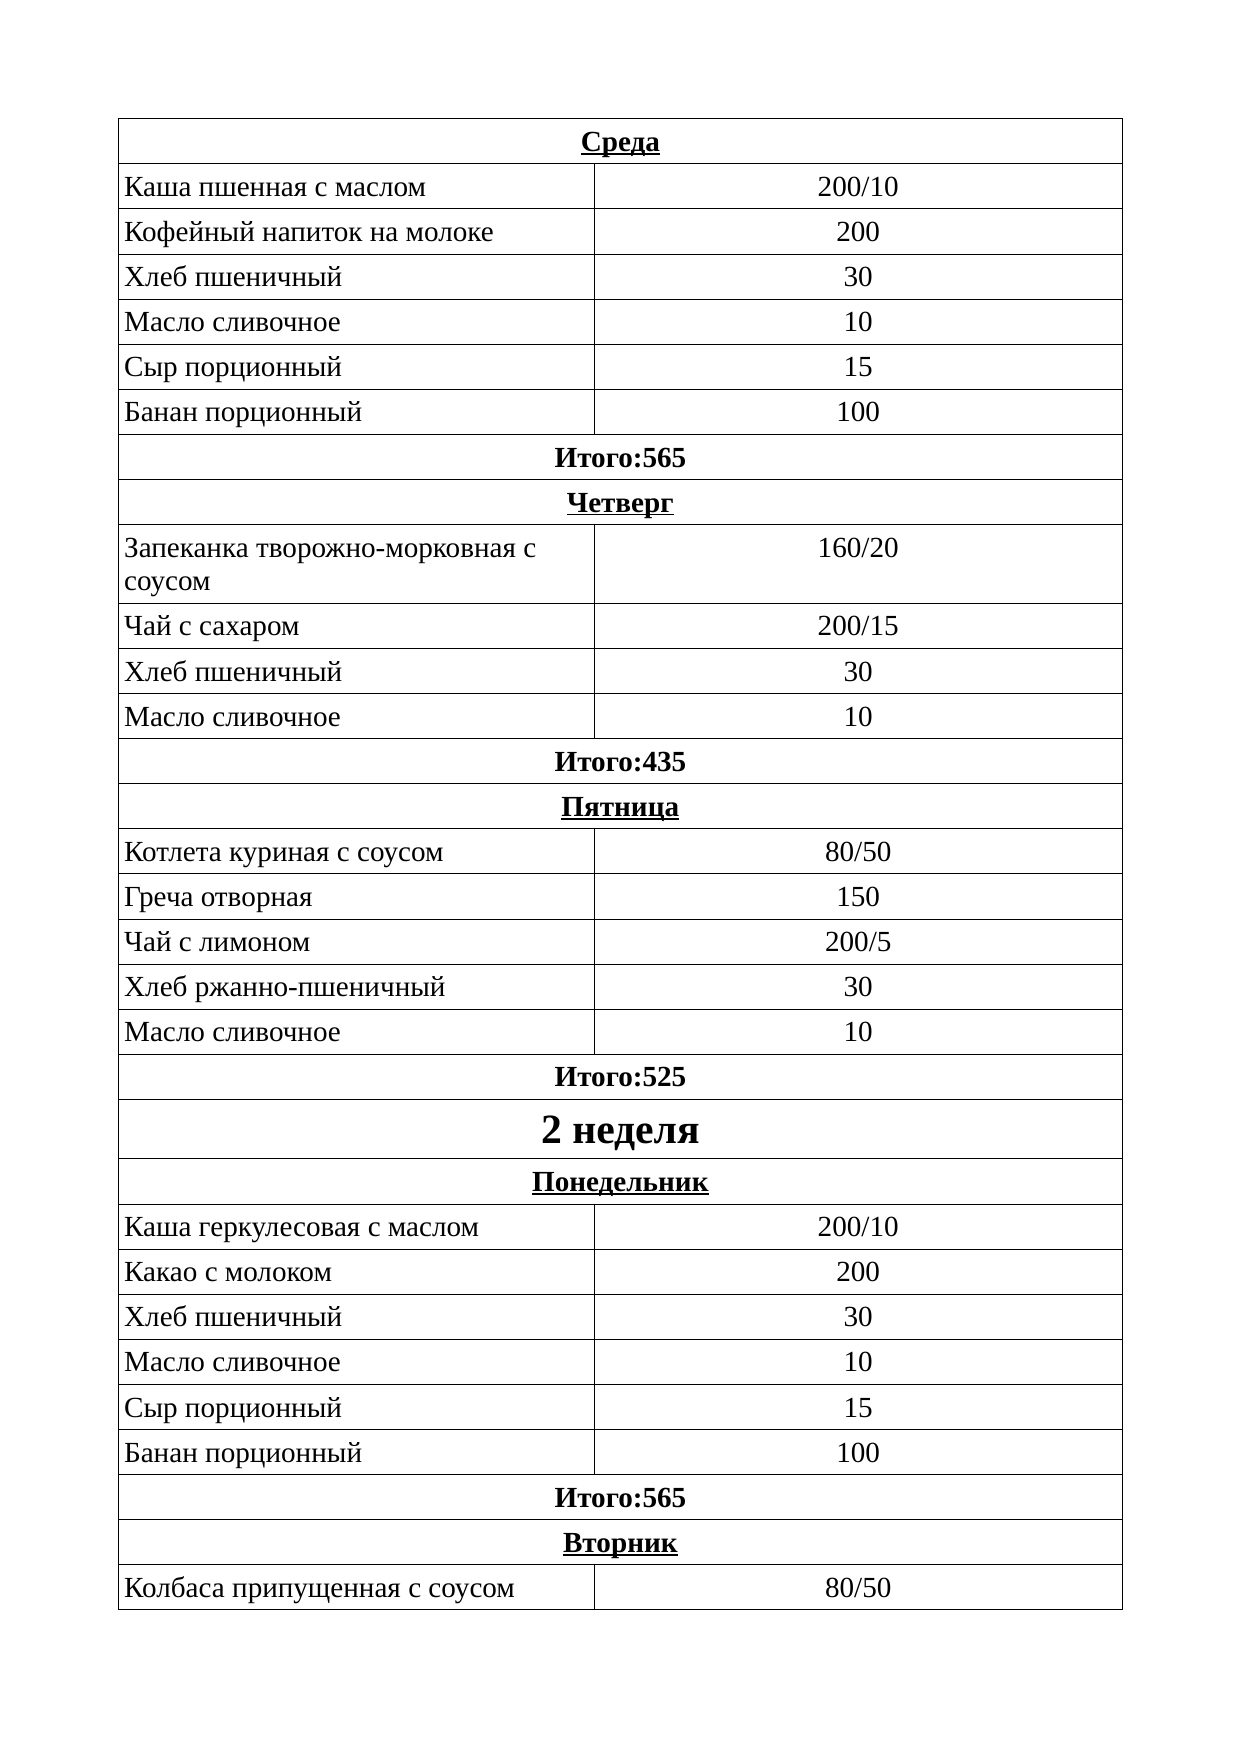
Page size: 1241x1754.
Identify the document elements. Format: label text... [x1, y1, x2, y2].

table_cell Хлеб пшеничный [119, 649, 594, 693]
table_cell 30 [595, 649, 1122, 693]
table_cell 10 [595, 694, 1122, 738]
table_cell Итого:435 [119, 739, 1122, 783]
table_cell Масло сливочное [119, 300, 594, 344]
table_cell Масло сливочное [119, 694, 594, 738]
table_cell 160/20 [595, 525, 1122, 603]
table_cell Масло сливочное [119, 1010, 594, 1054]
table_cell Сыр порционный [119, 345, 594, 389]
table_cell 200/5 [595, 920, 1122, 963]
table_cell 10 [595, 1340, 1122, 1384]
table_cell Чай с сахаром [119, 604, 594, 648]
table_cell Каша геркулесовая с маслом [119, 1205, 594, 1248]
table_cell 2 неделя [119, 1100, 1122, 1158]
table_cell Кофейный напиток на молоке [119, 209, 594, 253]
table_cell Вторник [119, 1520, 1122, 1564]
table_cell Греча отворная [119, 874, 594, 918]
table_cell 80/50 [595, 1565, 1122, 1609]
table_cell 10 [595, 300, 1122, 344]
table_cell 200 [595, 1250, 1122, 1294]
table_cell Итого:525 [119, 1055, 1122, 1099]
table_cell Среда [119, 119, 1122, 163]
table_cell Чай с лимоном [119, 920, 594, 963]
table_cell Хлеб ржанно-пшеничный [119, 965, 594, 1009]
table_cell 150 [595, 874, 1122, 918]
table_cell 15 [595, 345, 1122, 389]
table_cell Пятница [119, 784, 1122, 828]
table_cell Сыр порционный [119, 1385, 594, 1429]
table_cell 80/50 [595, 829, 1122, 873]
table_cell 30 [595, 255, 1122, 298]
table_cell Четверг [119, 480, 1122, 524]
table_cell Колбаса припущенная с соусом [119, 1565, 594, 1609]
table_cell Итого:565 [119, 1475, 1122, 1519]
table_cell 10 [595, 1010, 1122, 1054]
table_cell Котлета куриная с соусом [119, 829, 594, 873]
table_cell 200/10 [595, 164, 1122, 208]
table_cell 200/10 [595, 1205, 1122, 1248]
table_cell 200/15 [595, 604, 1122, 648]
table_cell 100 [595, 1430, 1122, 1474]
table_cell Хлеб пшеничный [119, 255, 594, 298]
table_cell 200 [595, 209, 1122, 253]
table_cell Каша пшенная с маслом [119, 164, 594, 208]
table_cell Банан порционный [119, 1430, 594, 1474]
table_cell Банан порционный [119, 390, 594, 434]
table_cell Хлеб пшеничный [119, 1295, 594, 1339]
table_cell 30 [595, 1295, 1122, 1339]
table_cell Запеканка творожно-морковная с соусом [119, 525, 594, 603]
table_cell Какао с молоком [119, 1250, 594, 1294]
table_cell 100 [595, 390, 1122, 434]
table_cell Понедельник [119, 1159, 1122, 1203]
table_cell 30 [595, 965, 1122, 1009]
table_cell Масло сливочное [119, 1340, 594, 1384]
table_cell 15 [595, 1385, 1122, 1429]
table_cell Итого:565 [119, 435, 1122, 479]
